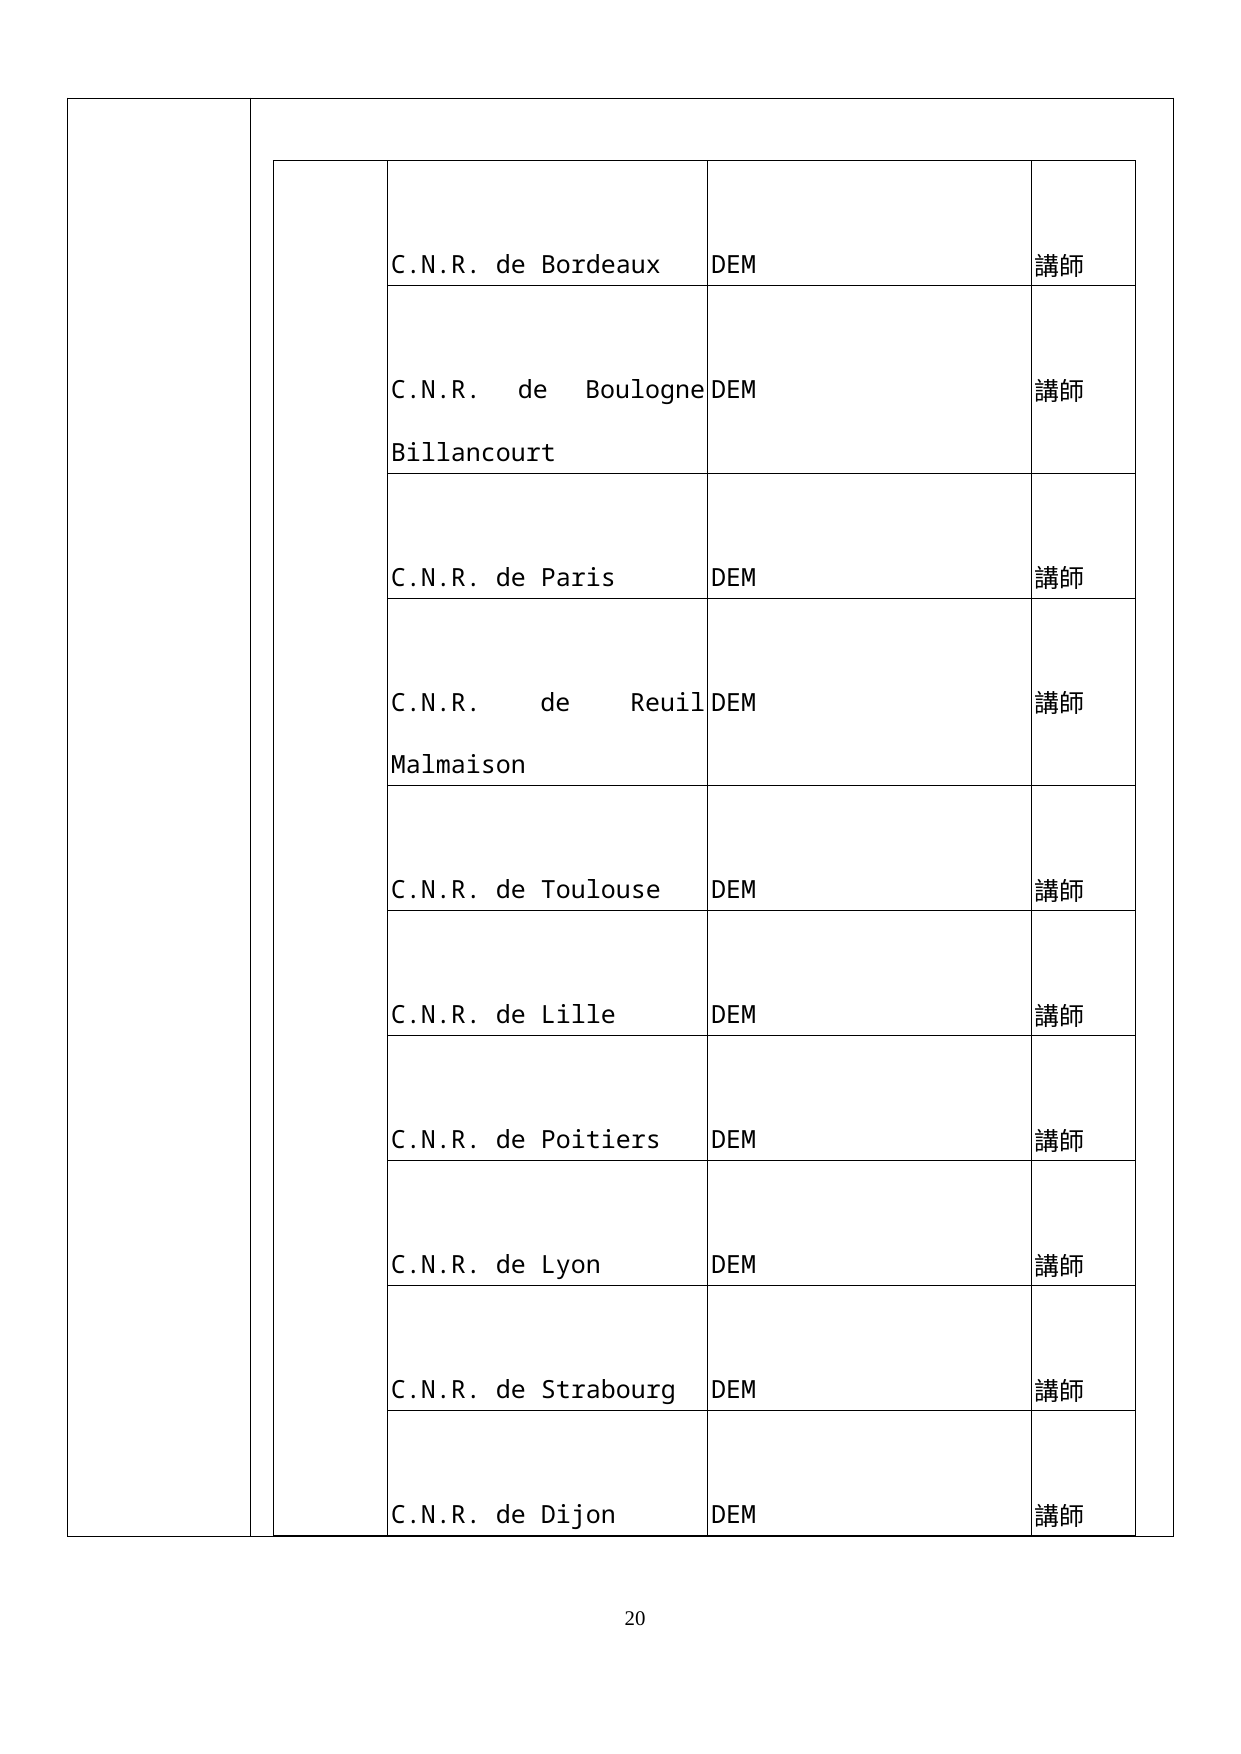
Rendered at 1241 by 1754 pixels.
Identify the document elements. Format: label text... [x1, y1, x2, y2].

table_cell C.N.R. de Boulogne Billancourt [388, 286, 707, 472]
table_cell DEM [708, 286, 1031, 472]
table_cell DEM [708, 911, 1031, 1035]
table_cell C.N.R. de Paris [388, 474, 707, 597]
table_cell C.N.R. de Lyon [388, 1161, 707, 1285]
table_cell C.N.R. de Reuil Malmaison [388, 599, 707, 785]
table_cell 講師 [1032, 1036, 1135, 1160]
table_cell C.N.R. de Dijon [388, 1411, 707, 1535]
table_cell DEM [708, 474, 1031, 597]
table_cell 講師 [1032, 911, 1135, 1035]
table_cell 講師 [1032, 1161, 1135, 1285]
table_cell C.N.R. de Toulouse [388, 786, 707, 910]
table_cell 講師 [1032, 599, 1135, 785]
table_cell DEM [708, 1161, 1031, 1285]
table_cell 一、德國藝術文憑： 持下列類科德國學校認可名冊（詳表列）之藝術學位文憑，得逕依本規定審定教師資格。 德國藝術文憑Magister、Master、Abschlussprüfung、Diplom、Staatsexamen、Kirchlicher Abschluss、Lehramt、Lizentiatenprüfung等文憑，得送審講師資格；另Konzertexamen、Meisterschüler等文憑，其著作或作品由學校辦理實質外審通過後，報本部得逕審定具助理教授資格。（符合教育人員任用條例第三十條之一規定者，得送審副教授資格） 二、奧地利藝術文憑： 下列類科奧地利學校認可名冊（詳表列）之藝術文憑，得逕依本規定審定教師資格。 奧地利藝術文憑Magister（拉丁文Magistra Artium）得送審講師資格外，如取得表演藝術類學校改制前授予之Diplom文憑，得送審講師資格；另Postgraduale文憑，其著作或作品由學校辦理實質外審通過後，報本部得逕審定助理教授資格。（符合教育人員任用條例第三十條之一規定者，得送審副教授資格） 三、瑞士藝術文憑： 下列類科瑞士學校認可名冊（詳表列）之藝術文憑，得逕依本規定審定教師資格。 瑞士學制在轉換為英美學制之過渡期間，持表列學校所發之藝術文憑（Diplom），得送審講師資格。但學校仍須審查其成績單，除畢業學校准予免修學分並開具證明外，每科均須修習，不得僅修習單一科目或樂器。 四、法國藝術文憑： 持下列類科法國學校認可名冊（詳表列）之藝術文憑，得逕依本規定審定教師資格。 已在當地取得DE或CA之教師資合格證書者，同意直接通過具講師資格。 法國藝術文憑如取得以下文憑，經送審人提出著作或一件以上之創作或展演作品，由學校辦理實質外審通過後，得報本部逕審定助理教授資格（符合教育人員任用條例第三十條之一規定者，得送審副教授資格）： 建築文憑：D.P.L.G（法國國家建築文憑）和Doctorat文憑。 音樂文憑： CNSMD-Paris（巴黎音樂院）Diplôme de Formation Supérieur (DFS)文憑。 CNSMD-Lyon（里昂音樂院）Diplôme National d’Etudes Supérieures Musicales (DNESM)文憑。 Ecole Normale de Musique de Paris（巴黎師範音樂學院）Diplôme Supérieur de Concertiste文憑。 五、荷蘭藝術文憑： 持下列類科荷蘭學校認可名冊（詳表列）之藝術文憑，得逕依本規定審定教師資格。 六、比利時藝術文憑： 持下列類科比利時學校認可名冊（詳表列）之藝術文憑，得逕依本規定審定教師資格。 七、義大利藝術文憑： 持下列類科義大利學校認可名冊（詳表列）之藝術文憑，得逕依本規定審定教師資格。 義大利藝術文憑如取得以下文憑，經送審人提出著作或一件以上之創作或展演作品，由學校辦理實質外審通過後，得報本部逕審定助理教授資格（符合教育人員任用條例第三十條之一規定者，得送審副教授資格）： 建築文憑：Dottorato di ricerca。 音樂文憑： CONSERVATORIO GIUSEPPE VERDI DI MILANO最高文憑Diploma。 CONSERVATORIO LUCA MARENZIO DI BRESCIA 最高文憑Diploma。 CONSERVATORIO Santa Cecilia di ROMA最高文憑Diploma。 八、西班牙藝術文憑： 持下列類科西班牙學校認可名冊（詳表列）之藝術文憑，得逕依本規定審定教師資格。 西班牙藝術文憑如取得Doctorado文憑，經送審人提出著作或一件以上之創作或展演作品，由學校辦理實質外審通過後，得報本部逕審定助理教授資格（符合教育人員任用條例第三十條之一規定者，得送審副教授資格）。 英國Architectural Association School of Architecture所授建築師協會文憑（Architectural Association Diploma,簡稱AA Diploma），以講師聘任者，報本部審查時，應以論文或作品送審。 持其他歐洲藝術文憑送審教師資格者，由本部學審會歐洲藝術類科審查小組就其所持之最後文憑及實際成就個案審議。 [251, 99, 1173, 1536]
table_cell C.N.R. de Lille [388, 911, 707, 1035]
table_cell C.N.R. de Strabourg [388, 1286, 707, 1410]
table_cell 講師 [1032, 1286, 1135, 1410]
table_cell DEM [708, 1411, 1031, 1535]
table_cell C.N.R. de Poitiers [388, 1036, 707, 1160]
table_cell DEM [708, 161, 1031, 285]
table_cell 講師 [1032, 286, 1135, 472]
table_cell 講師 [1032, 786, 1135, 910]
table_cell DEM [708, 1036, 1031, 1160]
table_cell [274, 161, 387, 1535]
table_cell [68, 99, 250, 1536]
table_cell 講師 [1032, 474, 1135, 597]
table_cell 講師 [1032, 1411, 1135, 1535]
table_cell 講師 [1032, 161, 1135, 285]
table_cell DEM [708, 599, 1031, 785]
table_cell DEM [708, 1286, 1031, 1410]
table_cell C.N.R. de Bordeaux [388, 161, 707, 285]
table_cell DEM [708, 786, 1031, 910]
